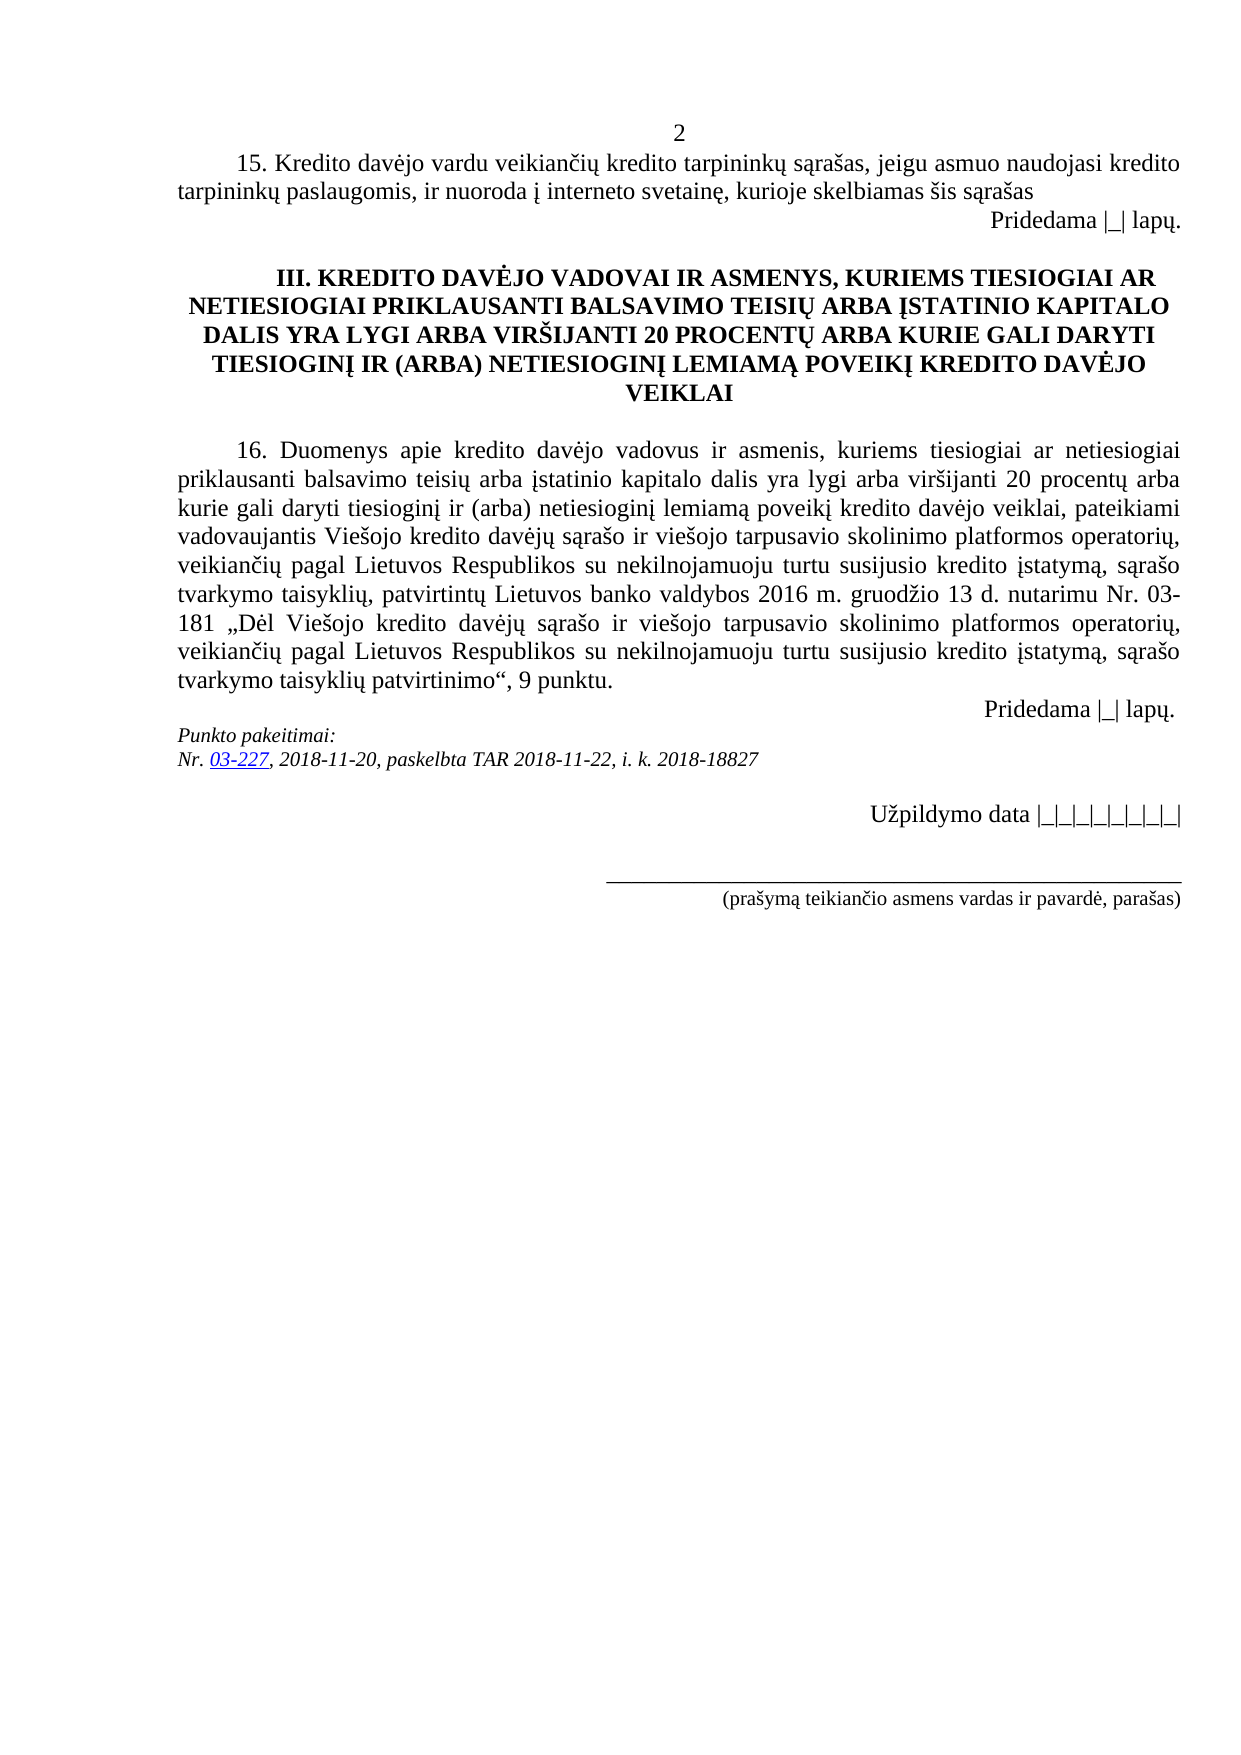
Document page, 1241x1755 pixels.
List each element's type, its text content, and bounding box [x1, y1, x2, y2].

text Punkto pakeitimai: [177, 723, 1181, 747]
text Pridedama |_| lapų. [177, 205, 1181, 234]
text Nr. 03-227, 2018-11-20, paskelbta TAR 2018-11-22, i. k. 2018-18827 [177, 747, 1181, 771]
text 16. Duomenys apie kredito davėjo vadovus ir asmenis, kuriems tiesiogiai ar netiesiogiai priklausanti balsavimo teisių arba įstatinio kapitalo dalis yra lygi arba viršijanti 20 procentų arba kurie gali daryti tiesioginį ir (arba) netiesioginį lemiamą poveikį kredito davėjo veiklai, pateikiami vadovaujantis Viešojo kredito davėjų sąrašo ir viešojo tarpusavio skolinimo platformos operatorių, veikiančių pagal Lietuvos Respublikos su nekilnojamuoju turtu susijusio kredito įstatymą, sąrašo tvarkymo taisyklių, patvirtintų Lietuvos banko valdybos 2016 m. gruodžio 13 d. nutarimu Nr. 03-181 „Dėl Viešojo kredito davėjų sąrašo ir viešojo tarpusavio skolinimo platformos operatorių, veikiančių pagal Lietuvos Respublikos su nekilnojamuoju turtu susijusio kredito įstatymą, sąrašo tvarkymo taisyklių patvirtinimo“, 9 punktu. [177, 435, 1181, 694]
text 15. Kredito davėjo vardu veikiančių kredito tarpininkų sąrašas, jeigu asmuo naudojasi kredito tarpininkų paslaugomis, ir nuoroda į interneto svetainę, kurioje skelbiamas šis sąrašas [177, 148, 1181, 205]
text III. KREDITO DAVĖJO VADOVAI IR ASMENYS, KURIEMS TIESIOGIAI AR NETIESIOGIAI PRIKLAUSANTI balsavimo teisių arba įstatinio kapitalo dalis yra lygi arba viršijaNTI 20 procentų arba kuriE gali daryti tiesioginį ir (arba) netiesioginį lemiamą poveikį KREDITO DAVĖJO VEIKLAI [177, 263, 1181, 406]
text Užpildymo data |_|_|_|_|_|_|_|_| [177, 799, 1181, 828]
text (prašymą teikiančio asmens vardas ir pavardė, parašas) [177, 886, 1181, 910]
text ______________________________________________ [177, 857, 1181, 886]
text Pridedama |_| lapų. [177, 694, 1181, 723]
